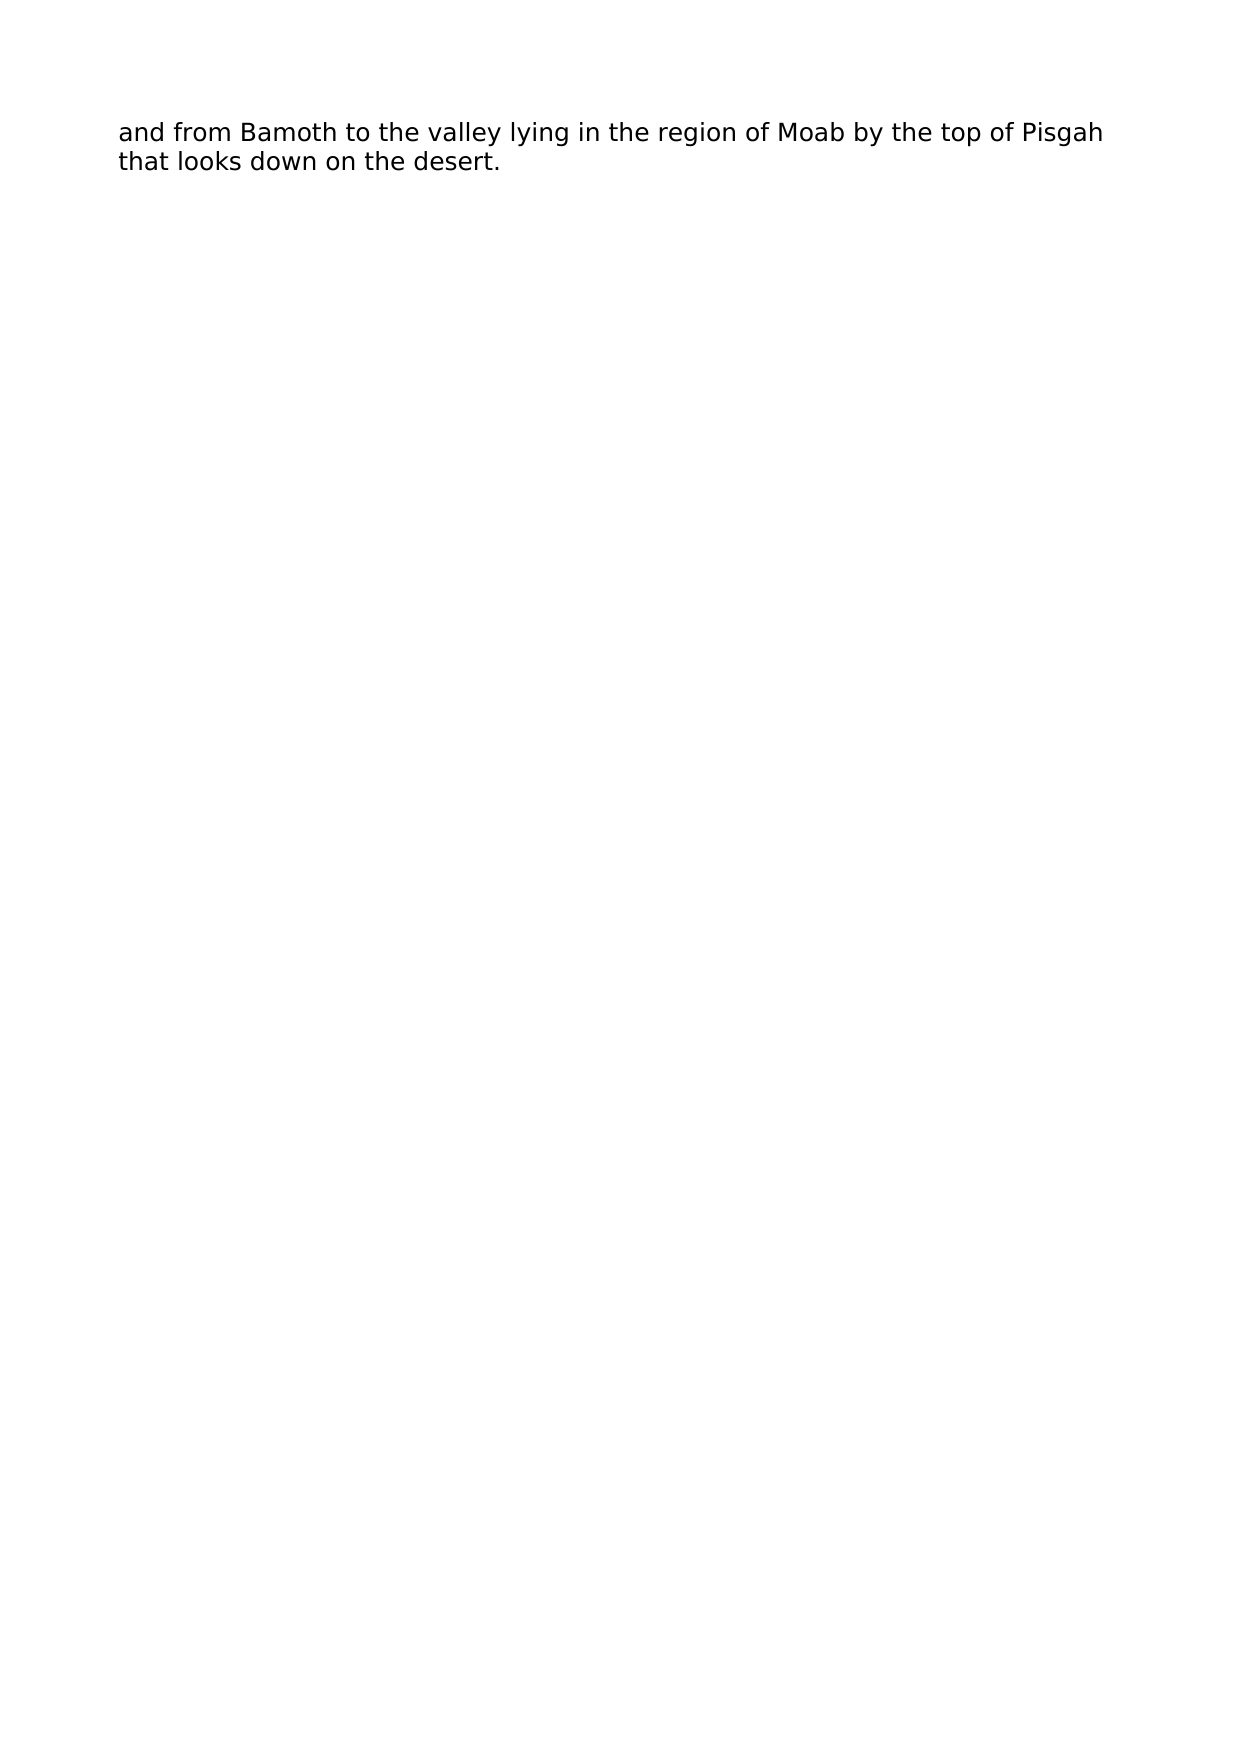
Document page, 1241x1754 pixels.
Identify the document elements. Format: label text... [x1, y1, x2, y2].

text and from Bamoth to the valley lying in the region of Moab by the top of Pisgah that looks down on the desert. [118, 118, 1122, 176]
